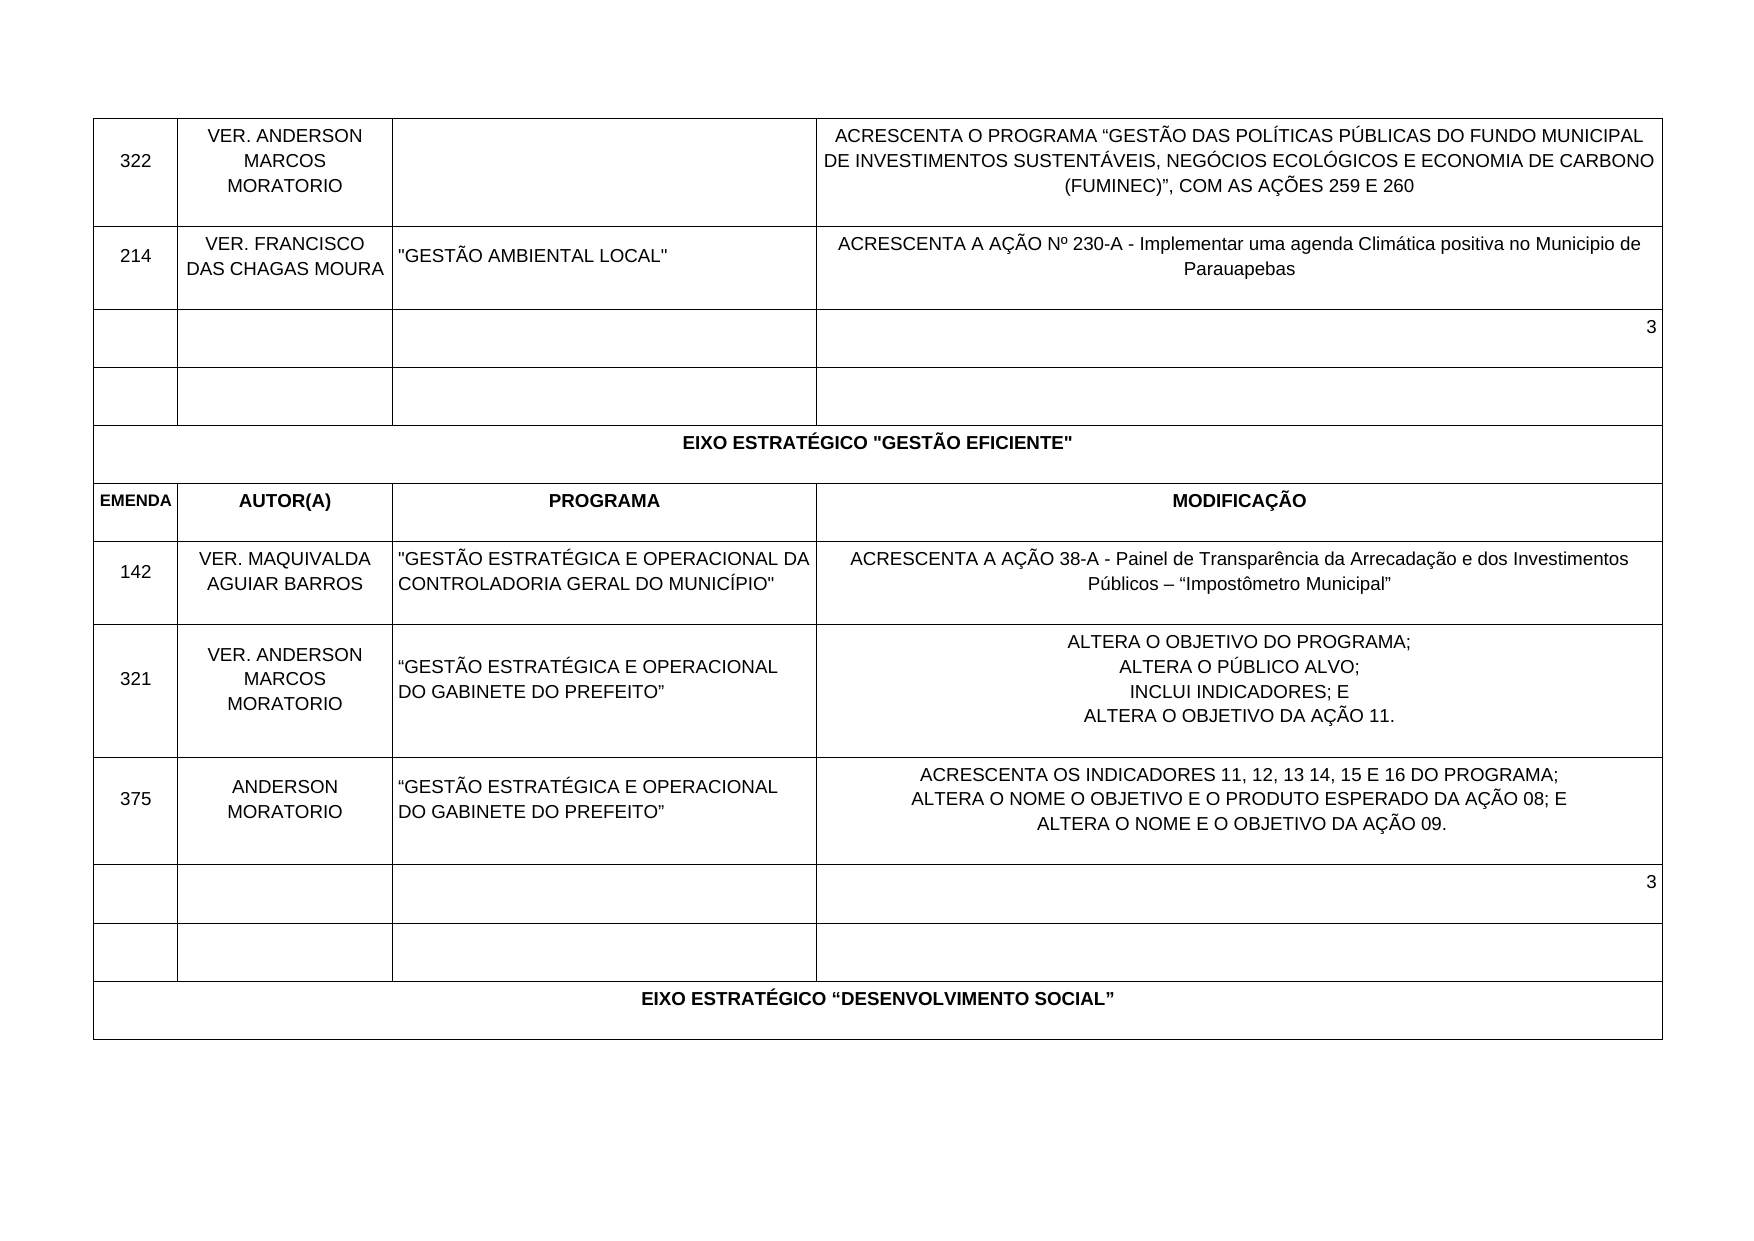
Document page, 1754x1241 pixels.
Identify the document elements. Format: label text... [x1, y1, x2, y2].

table_cell 322 [94, 119, 177, 226]
table_cell PROGRAMA [393, 484, 816, 541]
table_cell EIXO ESTRATÉGICO "GESTÃO EFICIENTE" [94, 426, 1662, 483]
table_cell [393, 865, 816, 922]
table_cell [817, 368, 1662, 425]
table_cell VER. MAQUIVALDA AGUIAR BARROS [178, 542, 392, 624]
table_cell [393, 310, 816, 367]
table_cell [94, 924, 177, 981]
table_cell VER. FRANCISCO DAS CHAGAS MOURA [178, 227, 392, 309]
table_cell “GESTÃO ESTRATÉGICA E OPERACIONAL DO GABINETE DO PREFEITO” [393, 758, 816, 864]
table_cell [178, 865, 392, 922]
table_cell [393, 119, 816, 226]
table_cell 214 [94, 227, 177, 309]
table_cell EIXO ESTRATÉGICO “DESENVOLVIMENTO SOCIAL” [94, 982, 1662, 1039]
table_cell "GESTÃO AMBIENTAL LOCAL" [393, 227, 816, 309]
table_cell [94, 310, 177, 367]
table_cell MODIFICAÇÃO [817, 484, 1662, 541]
table_cell ACRESCENTA OS INDICADORES 11, 12, 13 14, 15 E 16 DO PROGRAMA; ALTERA O NOME O OBJETIVO E O PRODUTO ESPERADO DA AÇÃO 08; E ALTERA O NOME E O OBJETIVO DA AÇÃO 09. [817, 758, 1662, 864]
table_cell VER. ANDERSON MARCOS MORATORIO [178, 625, 392, 757]
table_cell [94, 368, 177, 425]
table_cell "GESTÃO ESTRATÉGICA E OPERACIONAL DA CONTROLADORIA GERAL DO MUNICÍPIO" [393, 542, 816, 624]
table_cell ACRESCENTA A AÇÃO 38-A - Painel de Transparência da Arrecadação e dos Investimentos Públicos – “Impostômetro Municipal” [817, 542, 1662, 624]
table_cell ANDERSON MORATORIO [178, 758, 392, 864]
table_cell [393, 924, 816, 981]
table_cell AUTOR(A) [178, 484, 392, 541]
table_cell [178, 924, 392, 981]
table_cell ACRESCENTA O PROGRAMA “GESTÃO DAS POLÍTICAS PÚBLICAS DO FUNDO MUNICIPAL DE INVESTIMENTOS SUSTENTÁVEIS, NEGÓCIOS ECOLÓGICOS E ECONOMIA DE CARBONO (FUMINEC)”, COM AS AÇÕES 259 E 260 [817, 119, 1662, 226]
table_cell ACRESCENTA A AÇÃO Nº 230-A - Implementar uma agenda Climática positiva no Municipio de Parauapebas [817, 227, 1662, 309]
table_cell 375 [94, 758, 177, 864]
table_cell 3 [817, 310, 1662, 367]
table_cell [94, 865, 177, 922]
table_cell [178, 368, 392, 425]
table_cell ALTERA O OBJETIVO DO PROGRAMA; ALTERA O PÚBLICO ALVO; INCLUI INDICADORES; E ALTERA O OBJETIVO DA AÇÃO 11. [817, 625, 1662, 757]
table_cell 142 [94, 542, 177, 624]
table_cell 321 [94, 625, 177, 757]
table_cell VER. ANDERSON MARCOS MORATORIO [178, 119, 392, 226]
table_cell [178, 310, 392, 367]
table_cell [817, 924, 1662, 981]
table_cell [393, 368, 816, 425]
table_cell 3 [817, 865, 1662, 922]
table_cell EMENDA [94, 484, 177, 541]
table_cell “GESTÃO ESTRATÉGICA E OPERACIONAL DO GABINETE DO PREFEITO” [393, 625, 816, 757]
